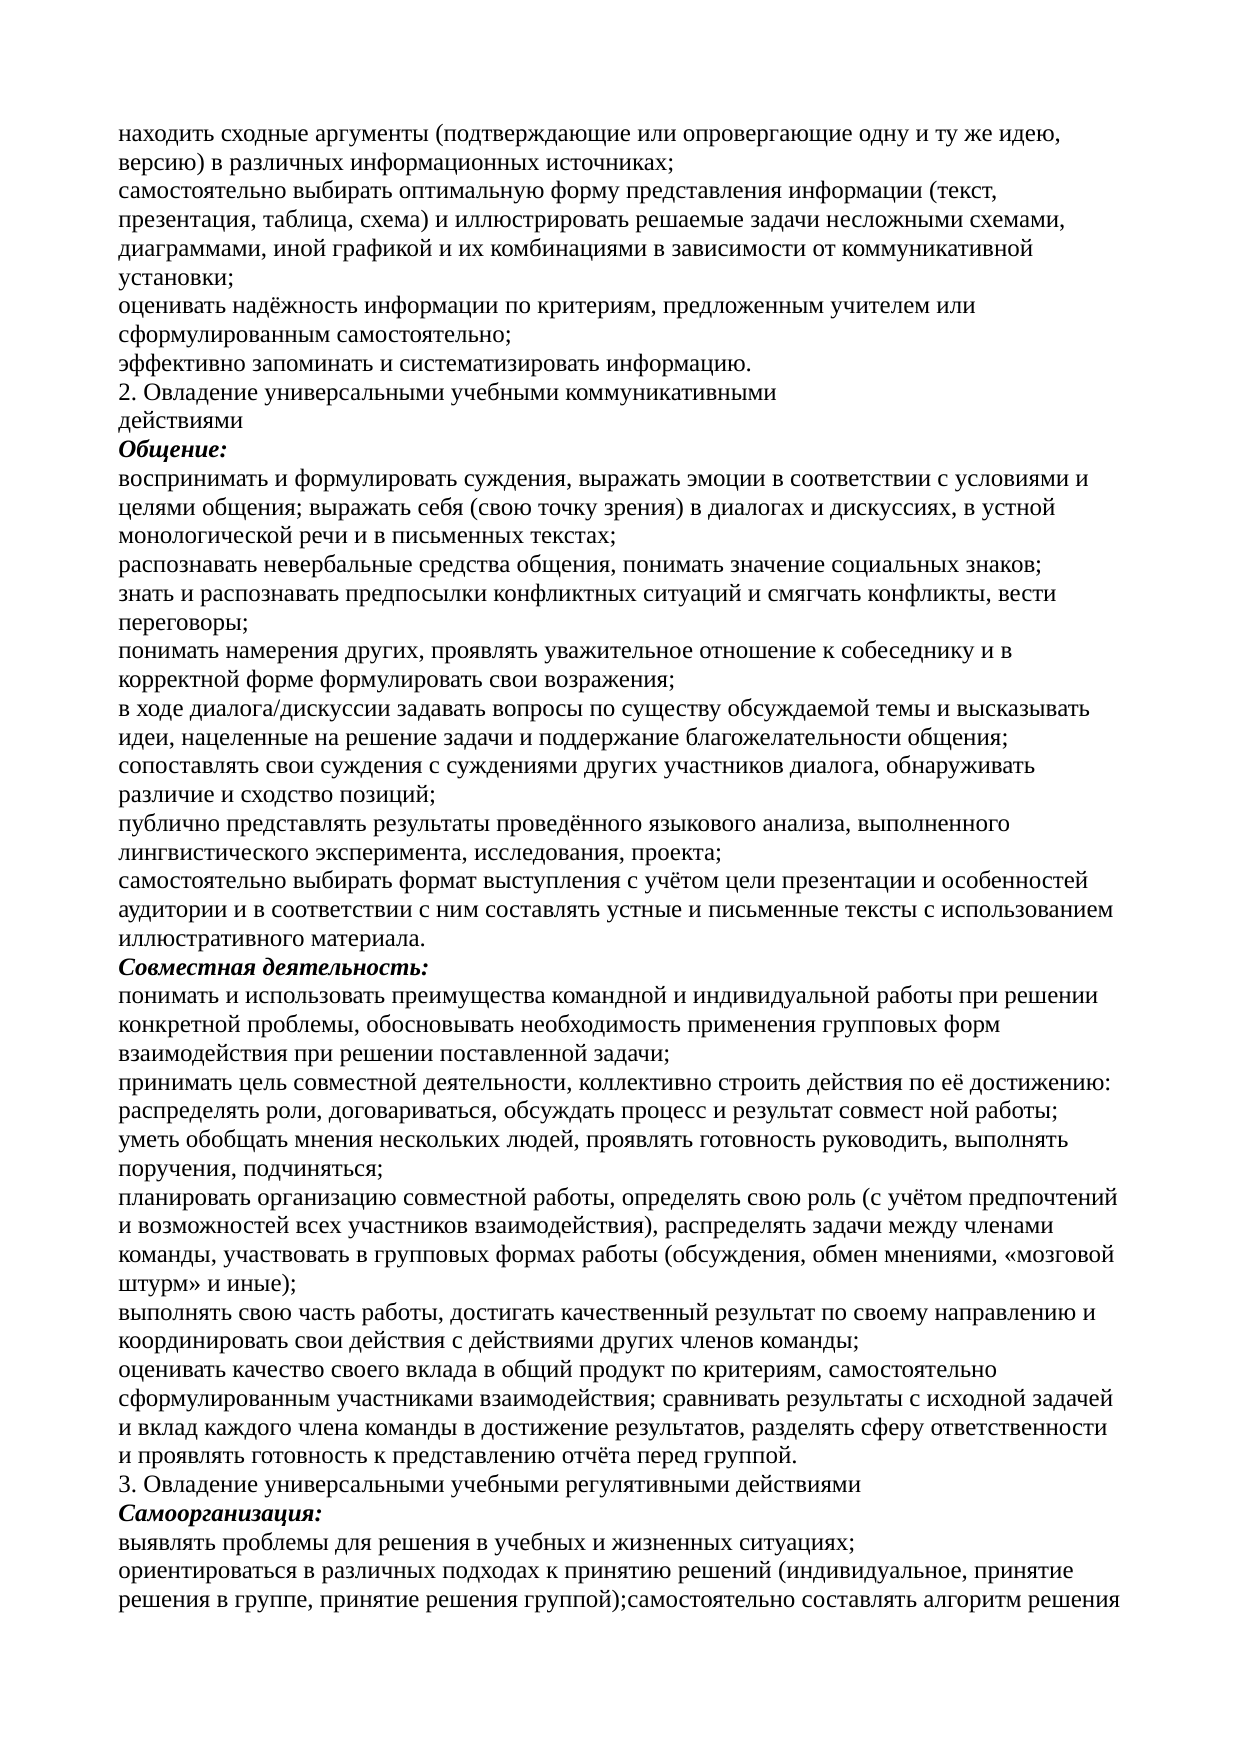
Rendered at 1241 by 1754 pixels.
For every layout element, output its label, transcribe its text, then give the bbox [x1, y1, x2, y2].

text выполнять свою часть работы, достигать качественный результат по своему направлению и координировать свои действия с действиями других членов команды; [118, 1297, 1122, 1354]
text самостоятельно выбирать формат выступления с учётом цели презентации и особенностей аудитории и в соответствии с ним составлять устные и письменные тексты с использованием иллюстративного материала. [118, 866, 1122, 952]
text оценивать надёжность информации по критериям, предложенным учителем или сформулированным самостоятельно; [118, 291, 1122, 348]
text понимать и использовать преимущества командной и индивидуальной работы при решении конкретной проблемы, обосновывать необходимость применения групповых форм [118, 981, 1122, 1038]
text публично представлять результаты проведённого языкового анализа, выполненного лингвистического эксперимента, исследования, проекта; [118, 808, 1122, 866]
text в ходе диалога/дискуссии задавать вопросы по существу обсуждаемой темы и высказывать идеи, нацеленные на решение задачи и поддержание благожелательности общения; [118, 693, 1122, 751]
text выявлять проблемы для решения в учебных и жизненных ситуациях; [118, 1527, 1122, 1556]
text Самоорганизация: [118, 1498, 1122, 1527]
text Общение: [118, 434, 1122, 463]
text команды, участвовать в групповых формах работы (обсуждения, обмен мнениями, «мозговой штурм» и иные); [118, 1239, 1122, 1297]
text находить сходные аргументы (подтверждающие или опровергающие одну и ту же идею, версию) в различных информационных источниках; [118, 118, 1122, 176]
text эффективно запоминать и систематизировать информацию. [118, 348, 1122, 377]
text 2. Овладение универсальными учебными коммуникативными [118, 377, 1122, 406]
text знать и распознавать предпосылки конфликтных ситуаций и смягчать конфликты, вести переговоры; [118, 578, 1122, 636]
text оценивать качество своего вклада в общий продукт по критериям, самостоятельно сформулированным участниками взаимодействия; сравнивать результаты с исходной задачей и вклад каждого члена команды в достижение результатов, разделять сферу ответственности и проявлять готовность к представлению отчёта перед группой. [118, 1354, 1122, 1469]
text 3. Овладение универсальными учебными регулятивными действиями [118, 1469, 1122, 1498]
text воспринимать и формулировать суждения, выражать эмоции в соответствии с условиями и целями общения; выражать себя (свою точку зрения) в диалогах и дискуссиях, в устной монологической речи и в письменных текстах; [118, 463, 1122, 549]
text планировать организацию совместной работы, определять свою роль (с учётом предпочтений и возможностей всех участников взаимодействия), распределять задачи между членами [118, 1182, 1122, 1239]
text принимать цель совместной деятельности, коллективно строить действия по её достижению: распределять роли, договариваться, обсуждать процесс и результат совмест ной работы; [118, 1067, 1122, 1124]
text самостоятельно выбирать оптимальную форму представления информации (текст, презентация, таблица, схема) и иллюстрировать решаемые задачи несложными схемами, диаграммами, иной графикой и их комбинациями в зависимости от коммуникативной установки; [118, 176, 1122, 291]
text ориентироваться в различных подходах к принятию решений (индивидуальное, принятие решения в группе, принятие решения группой);самостоятельно составлять алгоритм решения [118, 1556, 1122, 1613]
text понимать намерения других, проявлять уважительное отношение к собеседнику и в корректной форме формулировать свои возражения; [118, 636, 1122, 693]
text действиями [118, 406, 1122, 434]
text Совместная деятельность: [118, 952, 1122, 981]
text сопоставлять свои суждения с суждениями других участников диалога, обнаруживать различие и сходство позиций; [118, 751, 1122, 808]
text распознавать невербальные средства общения, понимать значение социальных знаков; [118, 549, 1122, 578]
text уметь обобщать мнения нескольких людей, проявлять готовность руководить, выполнять поручения, подчиняться; [118, 1124, 1122, 1182]
text взаимодействия при решении поставленной задачи; [118, 1038, 1122, 1067]
